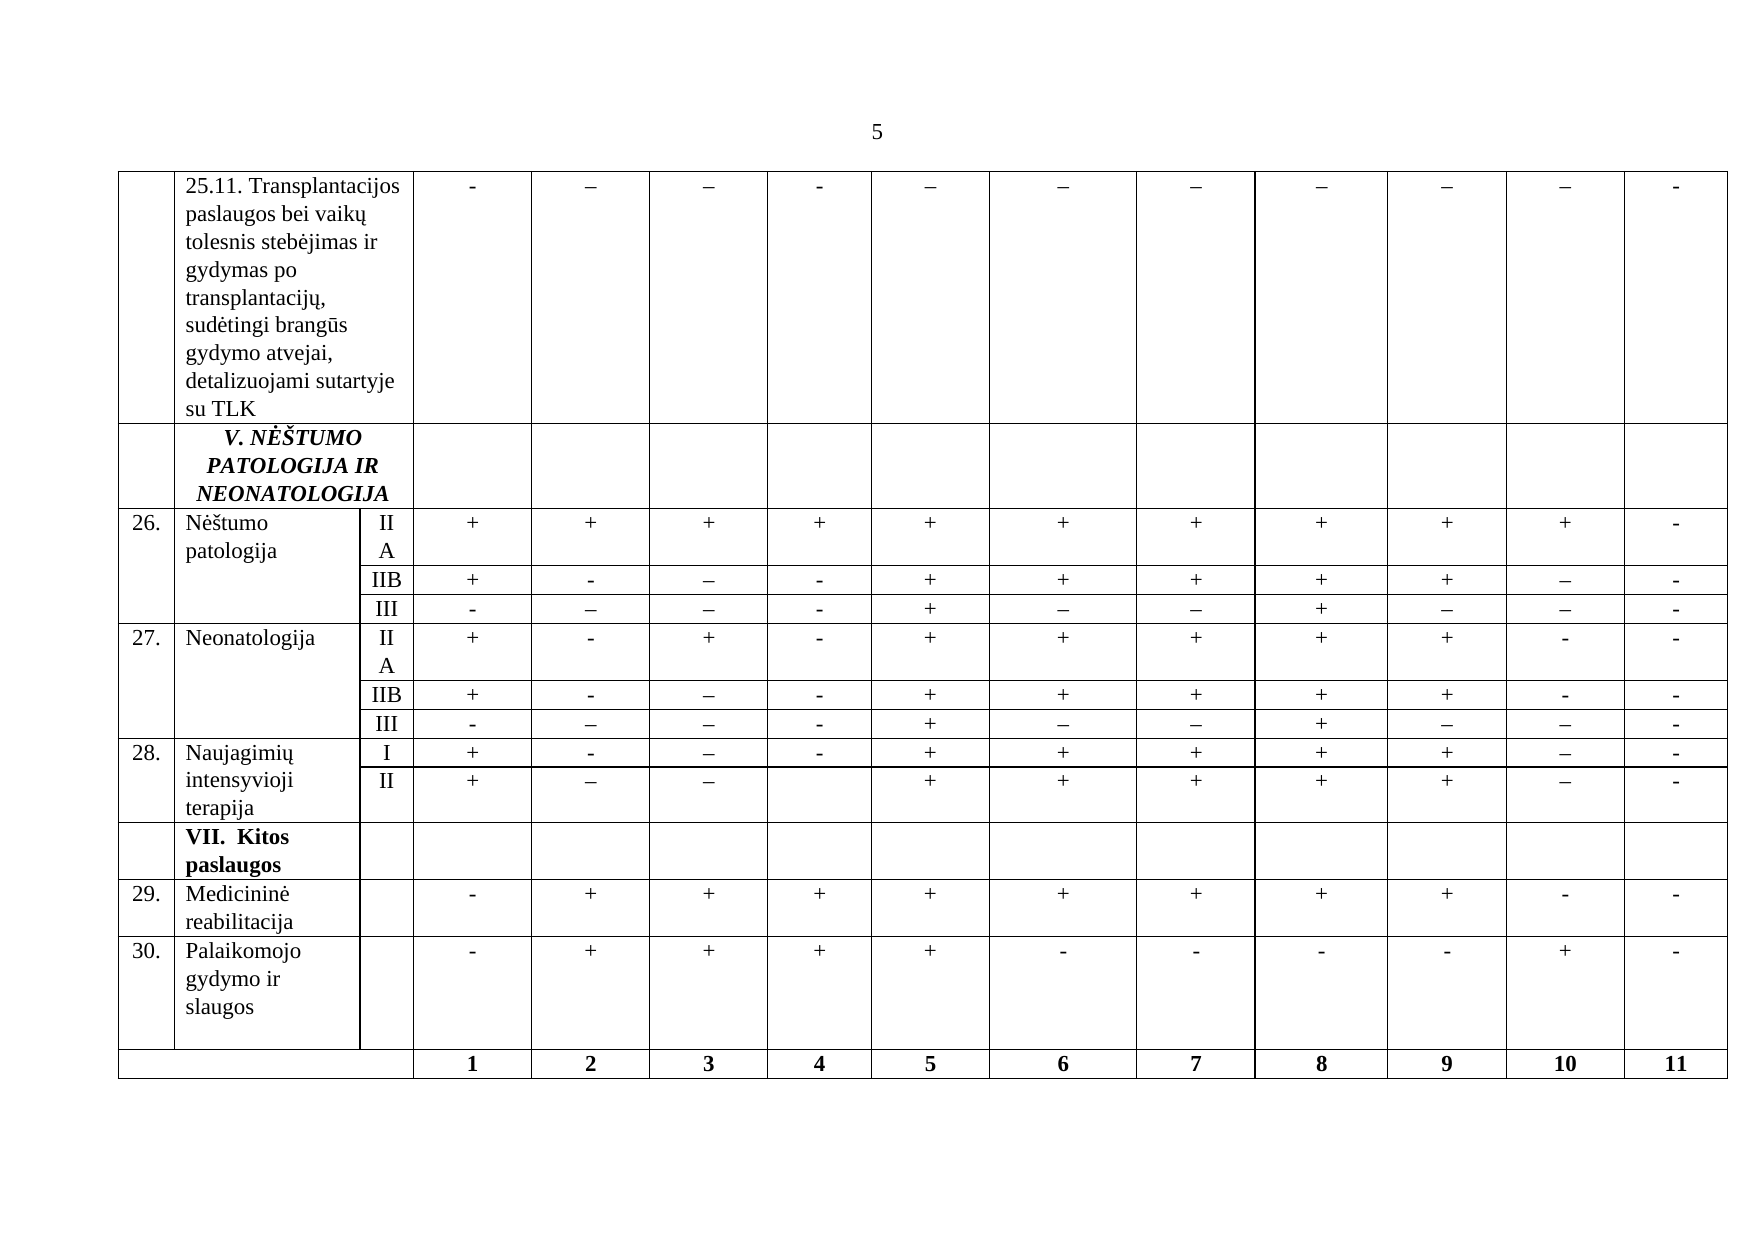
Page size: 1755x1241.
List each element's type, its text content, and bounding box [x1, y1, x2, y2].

table_cell + [650, 509, 767, 565]
table_cell - [414, 710, 531, 737]
table_cell IIA [361, 509, 413, 565]
table_cell [361, 880, 413, 936]
table_cell + [1137, 768, 1254, 822]
table_cell - [768, 739, 871, 766]
table_cell – [650, 566, 767, 594]
table_cell III [361, 710, 413, 737]
table_cell [1388, 823, 1506, 879]
table_cell – [1137, 172, 1254, 423]
table_cell [361, 937, 413, 1049]
table_cell + [872, 595, 989, 623]
table_cell – [990, 172, 1136, 423]
table_cell + [1256, 681, 1387, 708]
table_cell [1256, 424, 1387, 508]
table_cell – [650, 768, 767, 822]
table_cell [414, 823, 531, 879]
table_cell Neonatologija [175, 624, 359, 737]
table_cell – [872, 172, 989, 423]
table_cell I [361, 739, 413, 766]
table_cell + [532, 880, 649, 936]
table_cell - [1256, 937, 1387, 1049]
table_cell 5 [872, 1050, 989, 1078]
table_cell 30. [119, 937, 174, 1049]
table_cell + [1256, 739, 1387, 766]
table_cell + [768, 880, 871, 936]
table_cell + [1388, 509, 1506, 565]
table_cell + [1137, 566, 1254, 594]
table_cell 6 [990, 1050, 1136, 1078]
table_cell + [1137, 509, 1254, 565]
table_cell + [990, 509, 1136, 565]
table_cell 1 [414, 1050, 531, 1078]
table_cell [650, 823, 767, 879]
table_cell - [1625, 739, 1727, 766]
table_cell + [1256, 566, 1387, 594]
table_cell + [872, 937, 989, 1049]
table_cell 27. [119, 624, 174, 737]
table_cell - [1625, 624, 1727, 679]
table_cell + [872, 624, 989, 679]
table_cell + [650, 880, 767, 936]
table_cell 3 [650, 1050, 767, 1078]
table_cell – [650, 681, 767, 708]
table_cell + [1388, 624, 1506, 679]
table_cell - [532, 566, 649, 594]
table_cell – [1137, 710, 1254, 737]
table_cell + [872, 880, 989, 936]
table_cell [872, 424, 989, 508]
table_cell [768, 424, 871, 508]
table_cell - [1625, 566, 1727, 594]
table_cell - [768, 172, 871, 423]
table_cell + [768, 937, 871, 1049]
table_cell – [1507, 739, 1624, 766]
table_cell + [1388, 566, 1506, 594]
table_cell - [768, 710, 871, 737]
table_cell - [532, 624, 649, 679]
table_cell + [1137, 624, 1254, 679]
table_cell – [650, 595, 767, 623]
table_cell + [990, 768, 1136, 822]
table_cell – [532, 710, 649, 737]
table_cell Palaikomojo gydymo ir slaugos [175, 937, 359, 1049]
table_cell + [532, 937, 649, 1049]
table_cell + [650, 624, 767, 679]
table_cell VII. Kitos paslaugos [175, 823, 359, 879]
table_cell + [1388, 739, 1506, 766]
table_cell 4 [768, 1050, 871, 1078]
table_cell Nėštumo patologija [175, 509, 359, 623]
table_cell 9 [1388, 1050, 1506, 1078]
table_cell III [361, 595, 413, 623]
table_cell – [990, 595, 1136, 623]
table_cell [532, 823, 649, 879]
table_cell [119, 424, 174, 508]
table_cell [872, 823, 989, 879]
table_cell – [532, 768, 649, 822]
table_cell + [990, 681, 1136, 708]
table_cell – [1507, 768, 1624, 822]
table_cell – [650, 739, 767, 766]
table_cell - [1625, 710, 1727, 737]
table_cell + [990, 624, 1136, 679]
table_cell [119, 172, 174, 423]
table_cell – [650, 172, 767, 423]
table_cell 7 [1137, 1050, 1254, 1078]
table_cell + [1388, 880, 1506, 936]
table_cell + [1137, 681, 1254, 708]
table_cell – [532, 595, 649, 623]
table_cell + [990, 566, 1136, 594]
table_cell 8 [1256, 1050, 1387, 1078]
table_cell - [1625, 172, 1727, 423]
table_cell - [1625, 681, 1727, 708]
table_cell [990, 823, 1136, 879]
table_cell - [768, 624, 871, 679]
table_cell + [1507, 937, 1624, 1049]
table_cell – [1507, 595, 1624, 623]
table_cell + [872, 681, 989, 708]
table_cell + [990, 739, 1136, 766]
table_cell – [532, 172, 649, 423]
table_cell Medicininė reabilitacija [175, 880, 359, 936]
table_cell + [414, 509, 531, 565]
table_cell + [1256, 710, 1387, 737]
table_cell + [414, 624, 531, 679]
table_cell [1388, 424, 1506, 508]
table_cell - [532, 681, 649, 708]
table_cell + [1388, 681, 1506, 708]
table_cell + [872, 566, 989, 594]
table_cell [1137, 424, 1254, 508]
table_cell [119, 823, 174, 879]
table_cell - [414, 937, 531, 1049]
table_cell + [1256, 880, 1387, 936]
table_cell 29. [119, 880, 174, 936]
table_cell 28. [119, 739, 174, 822]
table_cell + [872, 739, 989, 766]
table_cell - [1507, 624, 1624, 679]
table_cell + [872, 768, 989, 822]
table_cell - [1625, 880, 1727, 936]
table_cell – [1507, 710, 1624, 737]
table_cell [650, 424, 767, 508]
table_cell - [1625, 595, 1727, 623]
table_cell - [1625, 509, 1727, 565]
table_cell V. NĖŠTUMO PATOLOGIJA IR NEONATOLOGIJA [175, 424, 413, 508]
table_cell - [532, 739, 649, 766]
table_cell + [872, 509, 989, 565]
table_cell + [1507, 509, 1624, 565]
table_cell – [1256, 172, 1387, 423]
table_cell - [1507, 880, 1624, 936]
table_cell + [1137, 880, 1254, 936]
table_cell + [1256, 509, 1387, 565]
table_cell IIA [361, 624, 413, 679]
table_cell 26. [119, 509, 174, 623]
table_cell [1625, 823, 1727, 879]
table_cell 2 [532, 1050, 649, 1078]
table_cell [1137, 823, 1254, 879]
table_cell – [1388, 710, 1506, 737]
table_cell [119, 1050, 413, 1078]
table_cell – [1507, 172, 1624, 423]
table_cell - [1625, 768, 1727, 822]
table_cell [1507, 823, 1624, 879]
table_cell + [414, 566, 531, 594]
table_cell [414, 424, 531, 508]
table_cell IIB [361, 566, 413, 594]
table_cell + [650, 937, 767, 1049]
table_cell + [1388, 768, 1506, 822]
table_cell II [361, 768, 413, 822]
table_cell + [414, 739, 531, 766]
table_cell IIB [361, 681, 413, 708]
table_cell - [990, 937, 1136, 1049]
table_cell + [990, 880, 1136, 936]
table_cell + [532, 509, 649, 565]
table_cell - [768, 681, 871, 708]
table_cell - [1388, 937, 1506, 1049]
table_cell + [872, 710, 989, 737]
table_cell - [768, 595, 871, 623]
table_cell [1507, 424, 1624, 508]
table_cell – [650, 710, 767, 737]
table_cell [1256, 823, 1387, 879]
table_cell [532, 424, 649, 508]
table_cell + [1256, 595, 1387, 623]
table_cell [361, 823, 413, 879]
table_cell - [414, 595, 531, 623]
table_cell – [1507, 566, 1624, 594]
table_cell - [1137, 937, 1254, 1049]
table_cell – [1388, 595, 1506, 623]
table_cell - [768, 566, 871, 594]
table_cell 10 [1507, 1050, 1624, 1078]
table_cell [1625, 424, 1727, 508]
table_cell - [1507, 681, 1624, 708]
table_cell [768, 823, 871, 879]
table_cell Naujagimių intensyvioji terapija [175, 739, 359, 822]
table_cell 25.11. Transplantacijos paslaugos bei vaikų tolesnis stebėjimas ir gydymas po transplantacijų, sudėtingi brangūs gydymo atvejai, detalizuojami sutartyje su TLK [175, 172, 413, 423]
table_cell + [768, 509, 871, 565]
table_cell + [414, 768, 531, 822]
table_cell - [1625, 937, 1727, 1049]
table_cell + [1137, 739, 1254, 766]
table_cell – [990, 710, 1136, 737]
table_cell – [1137, 595, 1254, 623]
table_cell - [414, 880, 531, 936]
table_cell 11 [1625, 1050, 1727, 1078]
table_cell – [1388, 172, 1506, 423]
table_cell - [414, 172, 531, 423]
table_cell [768, 768, 871, 822]
table_cell + [414, 681, 531, 708]
table_cell + [1256, 768, 1387, 822]
table_cell + [1256, 624, 1387, 679]
table_cell [990, 424, 1136, 508]
